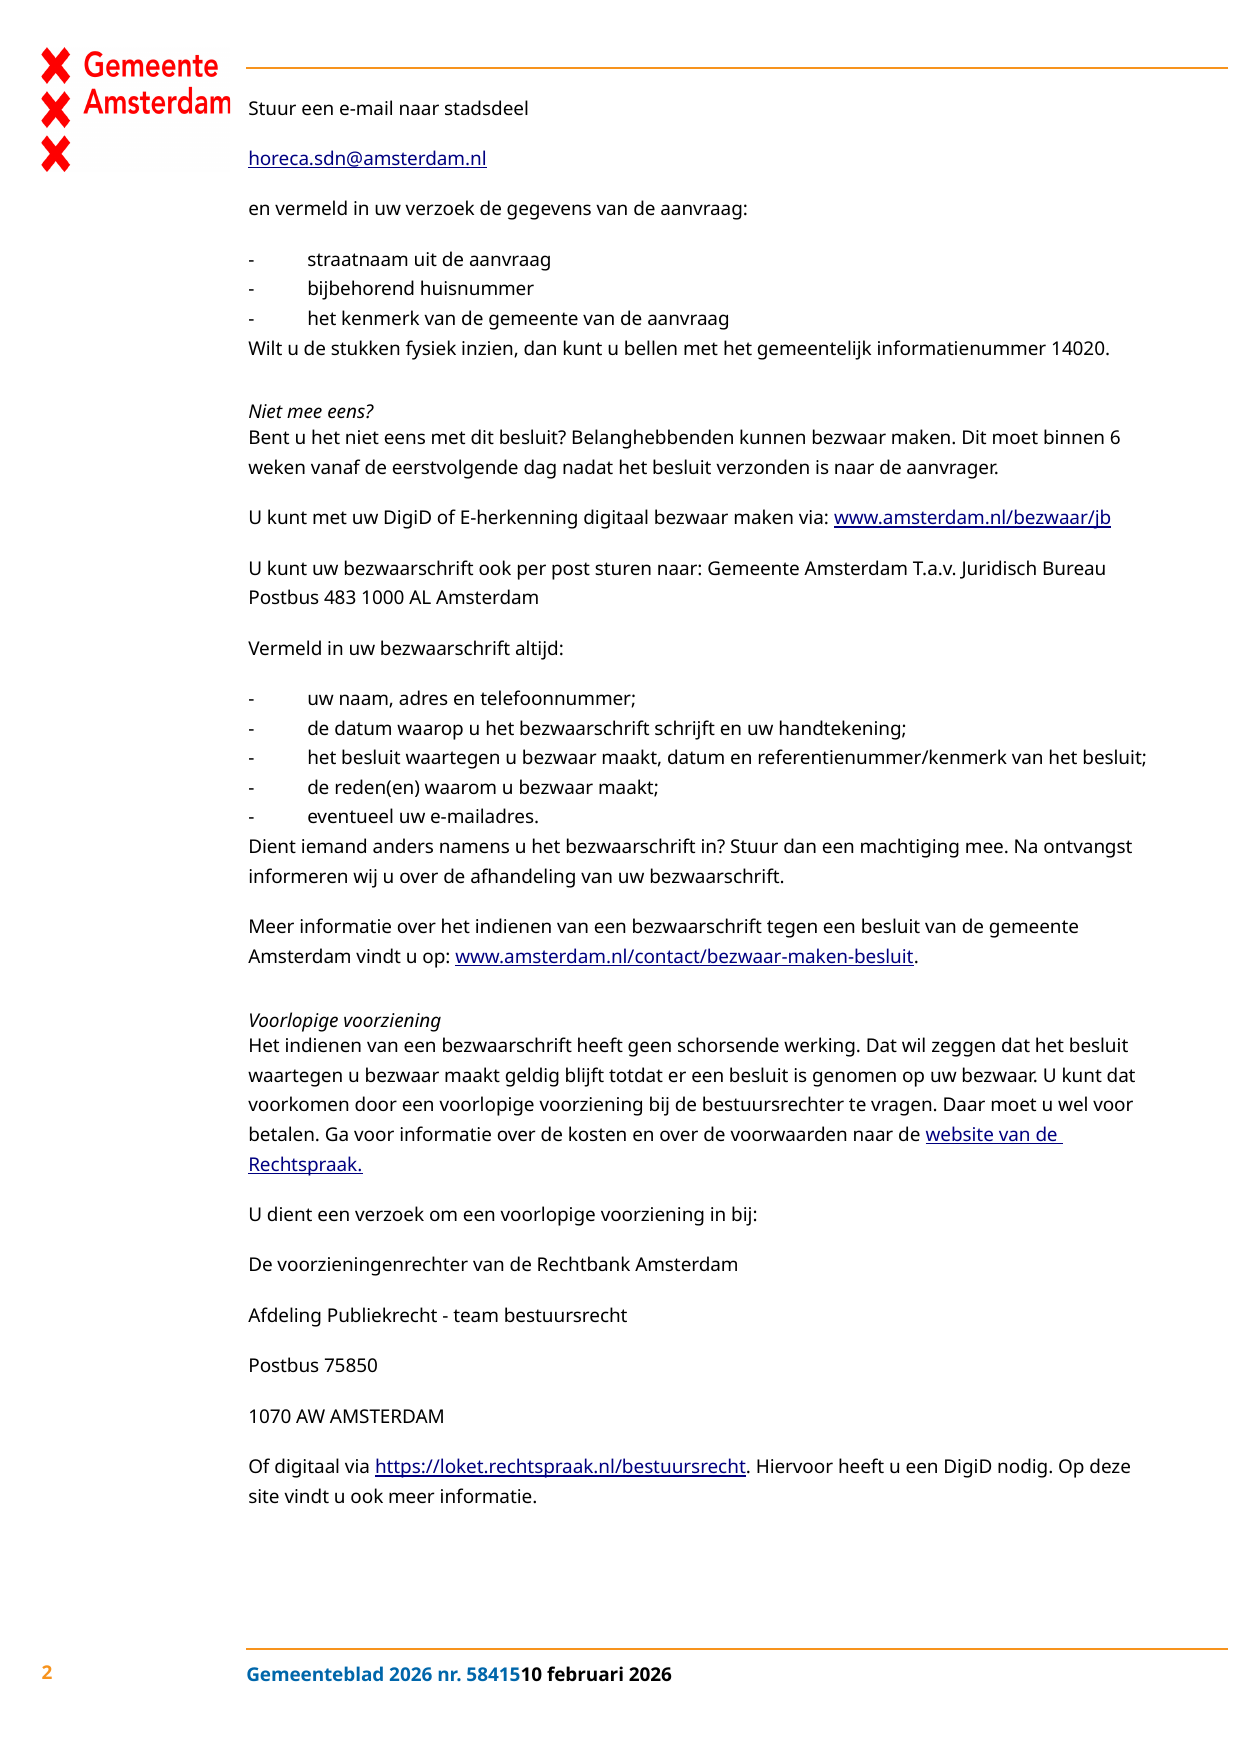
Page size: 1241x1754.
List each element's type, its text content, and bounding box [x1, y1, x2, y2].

text horeca.sdn@amsterdam.nl [248, 145, 1152, 171]
text Of digitaal via https://loket.rechtspraak.nl/bestuursrecht. Hiervoor heeft u een DigiD nodig. Op deze site vindt u ook meer informatie. [248, 1453, 1152, 1509]
text 1070 AW AMSTERDAM [248, 1403, 1152, 1429]
text Afdeling Publiekrecht - team bestuursrecht [248, 1302, 1152, 1328]
list eventueel uw e-mailadres. [248, 804, 1152, 829]
list de datum waarop u het bezwaarschrift schrijft en uw handtekening; [248, 715, 1152, 741]
list bijbehorend huisnummer [248, 276, 1152, 301]
list het kenmerk van de gemeente van de aanvraag [248, 305, 1152, 331]
text Bent u het niet eens met dit besluit? Belanghebbenden kunnen bezwaar maken. Dit moet binnen 6 weken vanaf de eerstvolgende dag nadat het besluit verzonden is naar de aanvrager. [248, 424, 1152, 480]
picture [41, 47, 231, 172]
text en vermeld in uw verzoek de gegevens van de aanvraag: [248, 196, 1152, 221]
text Het indienen van een bezwaarschrift heeft geen schorsende werking. Dat wil zeggen dat het besluit waartegen u bezwaar maakt geldig blijft totdat er een besluit is genomen op uw bezwaar. U kunt dat voorkomen door een voorlopige voorziening bij de bestuursrechter te vragen. Daar moet u wel voor betalen. Ga voor informatie over de kosten en over de voorwaarden naar de website van de Rechtspraak. [248, 1032, 1152, 1177]
text Postbus 75850 [248, 1352, 1152, 1378]
text Stuur een e-mail naar stadsdeel [248, 95, 1152, 121]
list het besluit waartegen u bezwaar maakt, datum en referentienummer/kenmerk van het besluit; [248, 744, 1152, 770]
text Voorlopige voorziening [248, 1007, 1152, 1032]
list de reden(en) waarom u bezwaar maakt; [248, 774, 1152, 800]
text Dient iemand anders namens u het bezwaarschrift in? Stuur dan een machtiging mee. Na ontvangst informeren wij u over de afhandeling van uw bezwaarschrift. [248, 833, 1152, 888]
text U dient een verzoek om een voorlopige voorziening in bij: [248, 1201, 1152, 1227]
text Wilt u de stukken fysiek inzien, dan kunt u bellen met het gemeentelijk informatienummer 14020. [248, 335, 1152, 361]
text U kunt met uw DigiD of E-herkenning digitaal bezwaar maken via: www.amsterdam.nl/bezwaar/jb [248, 504, 1152, 530]
text Meer informatie over het indienen van een bezwaarschrift tegen een besluit van de gemeente Amsterdam vindt u op: www.amsterdam.nl/contact/bezwaar-maken-besluit. [248, 913, 1152, 968]
text Niet mee eens? [248, 399, 1152, 424]
text Vermeld in uw bezwaarschrift altijd: [248, 635, 1152, 661]
list straatnaam uit de aanvraag [248, 246, 1152, 272]
text U kunt uw bezwaarschrift ook per post sturen naar: Gemeente Amsterdam T.a.v. Juridisch Bureau Postbus 483 1000 AL Amsterdam [248, 555, 1152, 610]
list uw naam, adres en telefoonnummer; [248, 685, 1152, 711]
text De voorzieningenrechter van de Rechtbank Amsterdam [248, 1252, 1152, 1277]
